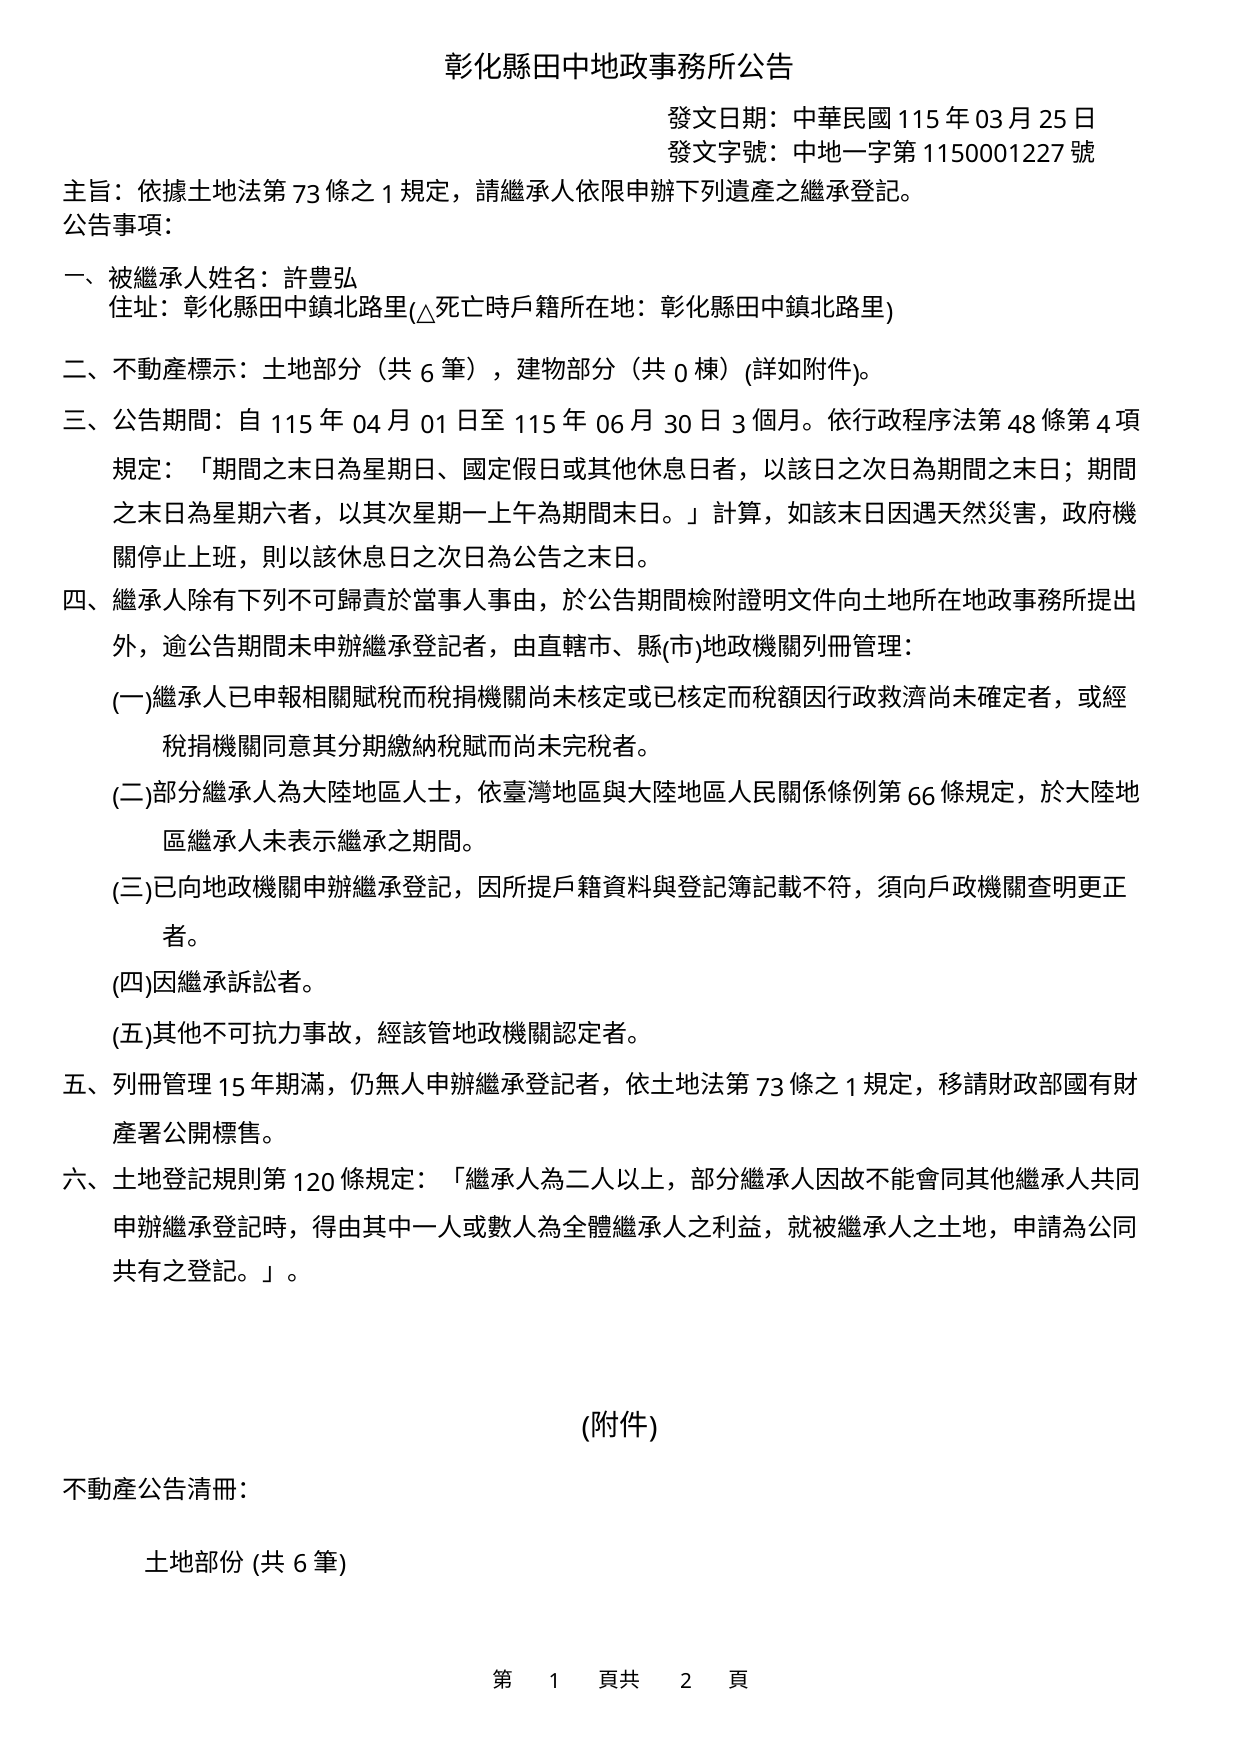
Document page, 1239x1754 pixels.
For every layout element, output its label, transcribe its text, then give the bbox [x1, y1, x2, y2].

table_cell [0, 95, 62, 177]
table_cell 發文日期：中華民國115年03月25日 發文字號：中地一字第1150001227號 [667, 95, 1177, 177]
table_cell 彰化縣田中地政事務所公告 [62, 41, 1177, 94]
table_cell 一、 [62, 264, 109, 315]
table_cell [0, 1456, 62, 1528]
table_header [585, 0, 653, 41]
table_cell [109, 1355, 482, 1395]
table_cell [483, 1355, 523, 1395]
table_cell [0, 1600, 62, 1660]
table_header [667, 0, 718, 41]
table_cell 主旨：依據土地法第73條之1規定，請繼承人依限申辦下列遺產之繼承登記。 公告事項： [62, 177, 1177, 264]
table_header [483, 0, 523, 41]
table_cell 土地部份 (共 6 筆) [62, 1529, 1177, 1600]
table_header [523, 0, 585, 41]
table_header [653, 0, 667, 41]
table_cell [1177, 95, 1239, 177]
table_cell [62, 1660, 109, 1701]
table_cell [109, 1600, 482, 1660]
table_cell [759, 1660, 1177, 1701]
table_cell [1177, 356, 1239, 1354]
table_cell [585, 1600, 653, 1660]
table_cell [523, 1600, 585, 1660]
table_cell 頁共 [585, 1660, 653, 1701]
table_header [0, 0, 62, 41]
table_cell [1177, 1395, 1239, 1456]
table_cell [523, 95, 585, 177]
table_cell [0, 1660, 62, 1701]
table_cell [62, 95, 109, 177]
table_cell 被繼承人姓名：許豊弘 住址：彰化縣田中鎮北路里(△死亡時戶籍所在地：彰化縣田中鎮北路里) [109, 264, 1177, 356]
table_cell [109, 1660, 482, 1701]
table_cell [0, 315, 62, 356]
table_cell [759, 1600, 1177, 1660]
table_cell [0, 1529, 62, 1600]
table_cell [1177, 1600, 1239, 1660]
table_header [718, 0, 759, 41]
table_cell [1177, 315, 1239, 356]
table_cell [523, 1355, 585, 1395]
table_cell [1177, 1660, 1239, 1701]
table_cell [1177, 41, 1239, 94]
table_cell [483, 1600, 523, 1660]
table_header [109, 0, 482, 41]
table_cell [653, 1355, 667, 1395]
table_cell 頁 [718, 1660, 759, 1701]
table_cell 第 [483, 1660, 523, 1701]
table_cell 2 [653, 1660, 718, 1701]
table_cell [0, 1355, 62, 1395]
table_cell [62, 315, 109, 356]
table_cell 1 [523, 1660, 585, 1701]
table_cell [1177, 264, 1239, 315]
table_cell [62, 1355, 109, 1395]
table_cell [759, 1355, 1177, 1395]
table_cell [483, 95, 523, 177]
table_cell (附件) [62, 1395, 1177, 1456]
table_cell [0, 41, 62, 94]
table_cell [1177, 1529, 1239, 1600]
table_cell [585, 1355, 653, 1395]
table_cell [0, 1395, 62, 1456]
table_cell [585, 95, 653, 177]
table_cell 二、不動產標示：土地部分（共 6 筆），建物部分（共 0 棟）(詳如附件)。 三、公告期間：自 115 年 04 月 01 日至 115 年 06 月 30 日 3 個月。依行政程序法第48條第4項 規定：「期間之末日為星期日、國定假日或其他休息日者，以該日之次日為期間之末日；期間 之末日為星期六者，以其次星期一上午為期間末日。」計算，如該末日因遇天然災害，政府機 關停止上班，則以該休息日之次日為公告之末日。 四、繼承人除有下列不可歸責於當事人事由，於公告期間檢附證明文件向土地所在地政事務所提出 外，逾公告期間未申辦繼承登記者，由直轄市、縣(市)地政機關列冊管理： (一)繼承人已申報相關賦稅而稅捐機關尚未核定或已核定而稅額因行政救濟尚未確定者，或經 稅捐機關同意其分期繳納稅賦而尚未完稅者。 (二)部分繼承人為大陸地區人士，依臺灣地區與大陸地區人民關係條例第66條規定，於大陸地 區繼承人未表示繼承之期間。 (三)已向地政機關申辦繼承登記，因所提戶籍資料與登記簿記載不符，須向戶政機關查明更正 者。 (四)因繼承訴訟者。 (五)其他不可抗力事故，經該管地政機關認定者。 五、列冊管理15年期滿，仍無人申辦繼承登記者，依土地法第73條之1規定，移請財政部國有財 產署公開標售。 六、土地登記規則第120條規定：「繼承人為二人以上，部分繼承人因故不能會同其他繼承人共同 申辦繼承登記時，得由其中一人或數人為全體繼承人之利益，就被繼承人之土地，申請為公同 共有之登記。」。 [62, 356, 1177, 1354]
table_cell [109, 95, 482, 177]
table_cell [667, 1600, 718, 1660]
table_cell [653, 1600, 667, 1660]
table_cell [718, 1355, 759, 1395]
table_cell [667, 1355, 718, 1395]
table_header [62, 0, 109, 41]
table_cell 不動產公告清冊： [62, 1456, 1177, 1528]
table_cell [1177, 177, 1239, 264]
table_cell [62, 1600, 109, 1660]
table_header [759, 0, 1177, 41]
table_cell [718, 1600, 759, 1660]
table_cell [0, 356, 62, 1354]
table_cell [0, 264, 62, 315]
table_cell [1177, 1355, 1239, 1395]
table_cell [0, 177, 62, 264]
table_cell [653, 95, 667, 177]
table_header [1177, 0, 1239, 41]
table_cell [1177, 1456, 1239, 1528]
